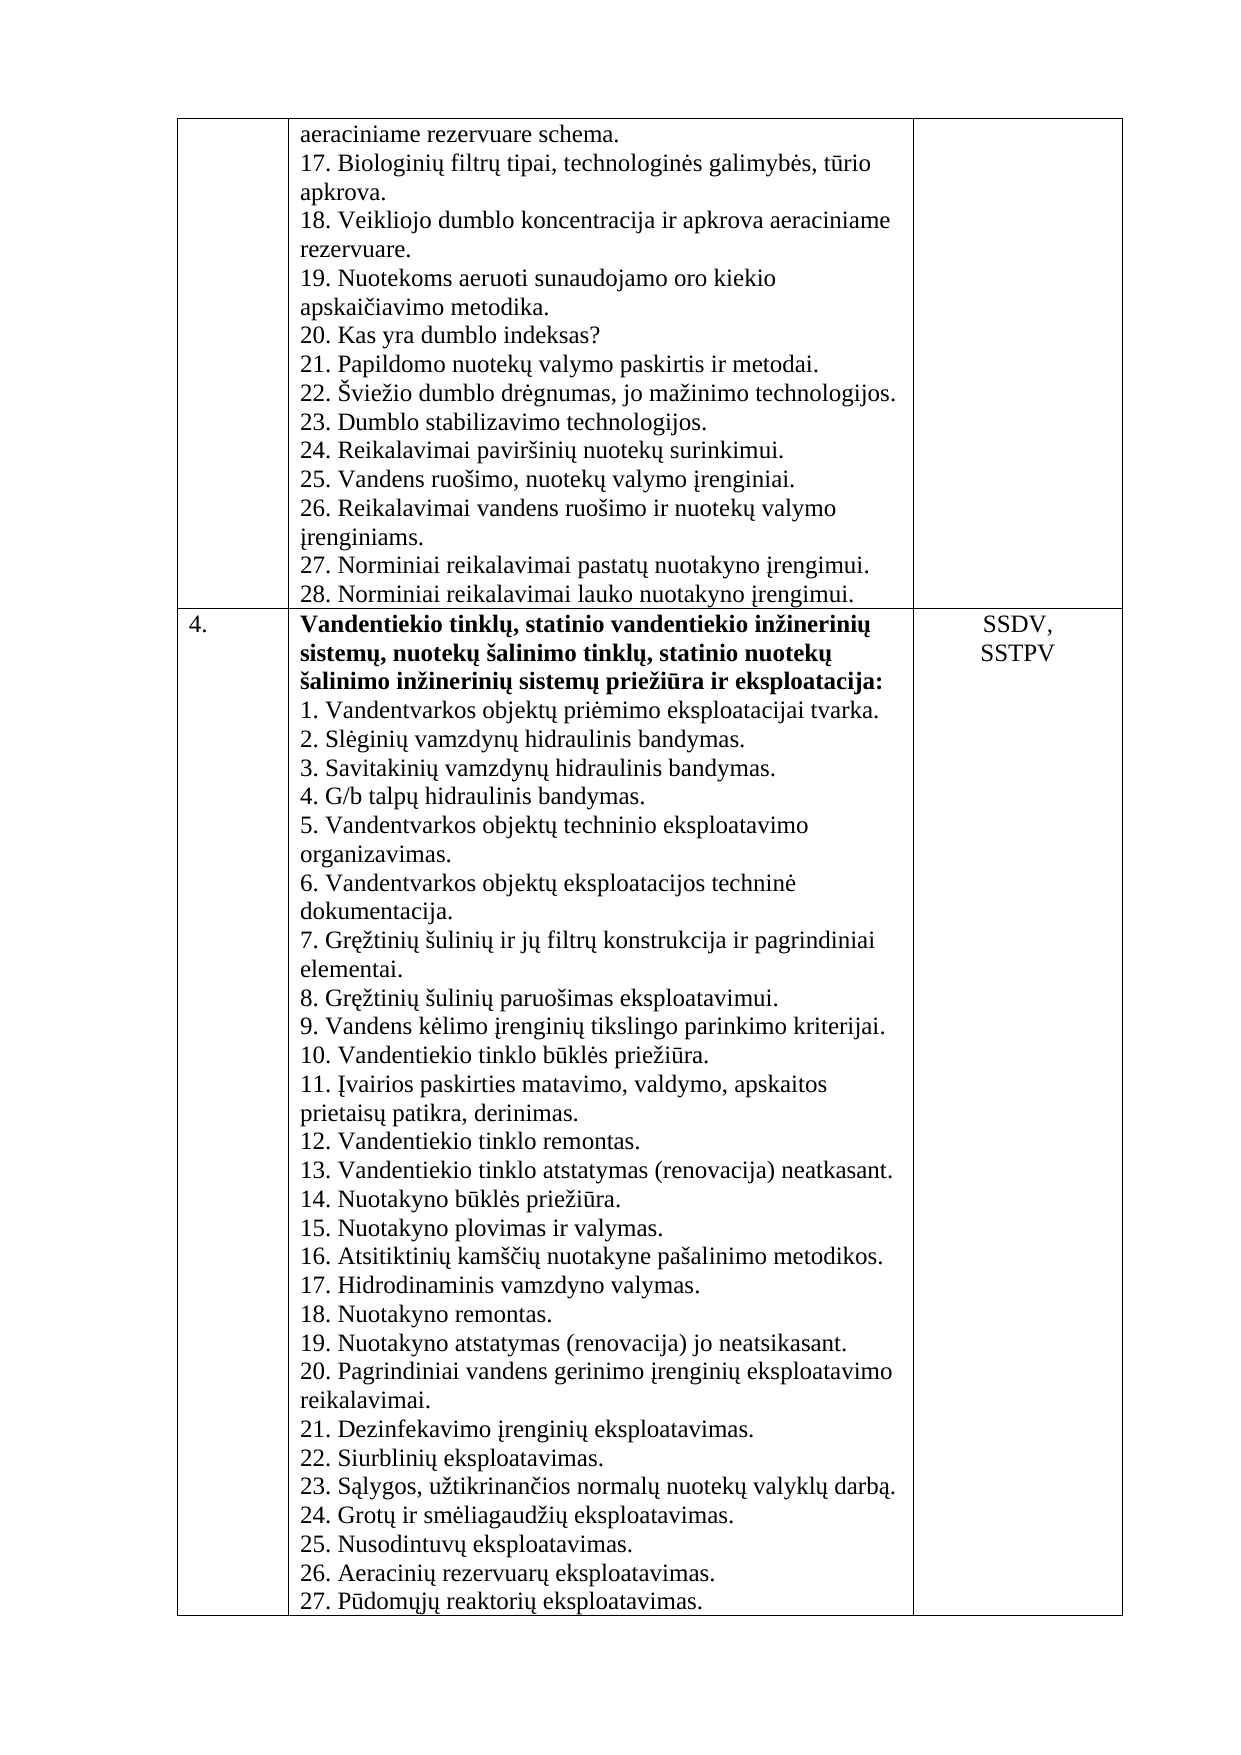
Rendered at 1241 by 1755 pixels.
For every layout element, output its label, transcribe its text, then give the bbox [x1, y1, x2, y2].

table_cell 4. [178, 609, 288, 1615]
table_cell SSDV, SSTPV [914, 609, 1122, 1615]
table_cell aeraciniame rezervuare schema. 17. Biologinių filtrų tipai, technologinės galimybės, tūrio apkrova. 18. Veikliojo dumblo koncentracija ir apkrova aeraciniame rezervuare. 19. Nuotekoms aeruoti sunaudojamo oro kiekio apskaičiavimo metodika. 20. Kas yra dumblo indeksas? 21. Papildomo nuotekų valymo paskirtis ir metodai. 22. Šviežio dumblo drėgnumas, jo mažinimo technologijos. 23. Dumblo stabilizavimo technologijos. 24. Reikalavimai paviršinių nuotekų surinkimui. 25. Vandens ruošimo, nuotekų valymo įrenginiai. 26. Reikalavimai vandens ruošimo ir nuotekų valymo įrenginiams. 27. Norminiai reikalavimai pastatų nuotakyno įrengimui. 28. Norminiai reikalavimai lauko nuotakyno įrengimui. [289, 119, 913, 608]
table_cell [914, 119, 1122, 608]
table_cell [178, 119, 288, 608]
table_cell Vandentiekio tinklų, statinio vandentiekio inžinerinių sistemų, nuotekų šalinimo tinklų, statinio nuotekų šalinimo inžinerinių sistemų priežiūra ir eksploatacija: 1. Vandentvarkos objektų priėmimo eksploatacijai tvarka. 2. Slėginių vamzdynų hidraulinis bandymas. 3. Savitakinių vamzdynų hidraulinis bandymas. 4. G/b talpų hidraulinis bandymas. 5. Vandentvarkos objektų techninio eksploatavimo organizavimas. 6. Vandentvarkos objektų eksploatacijos techninė dokumentacija. 7. Gręžtinių šulinių ir jų filtrų konstrukcija ir pagrindiniai elementai. 8. Gręžtinių šulinių paruošimas eksploatavimui. 9. Vandens kėlimo įrenginių tikslingo parinkimo kriterijai. 10. Vandentiekio tinklo būklės priežiūra. 11. Įvairios paskirties matavimo, valdymo, apskaitos prietaisų patikra, derinimas. 12. Vandentiekio tinklo remontas. 13. Vandentiekio tinklo atstatymas (renovacija) neatkasant. 14. Nuotakyno būklės priežiūra. 15. Nuotakyno plovimas ir valymas. 16. Atsitiktinių kamščių nuotakyne pašalinimo metodikos. 17. Hidrodinaminis vamzdyno valymas. 18. Nuotakyno remontas. 19. Nuotakyno atstatymas (renovacija) jo neatsikasant. 20. Pagrindiniai vandens gerinimo įrenginių eksploatavimo reikalavimai. 21. Dezinfekavimo įrenginių eksploatavimas. 22. Siurblinių eksploatavimas. 23. Sąlygos, užtikrinančios normalų nuotekų valyklų darbą. 24. Grotų ir smėliagaudžių eksploatavimas. 25. Nusodintuvų eksploatavimas. 26. Aeracinių rezervuarų eksploatavimas. 27. Pūdomųjų reaktorių eksploatavimas. [289, 609, 913, 1615]
